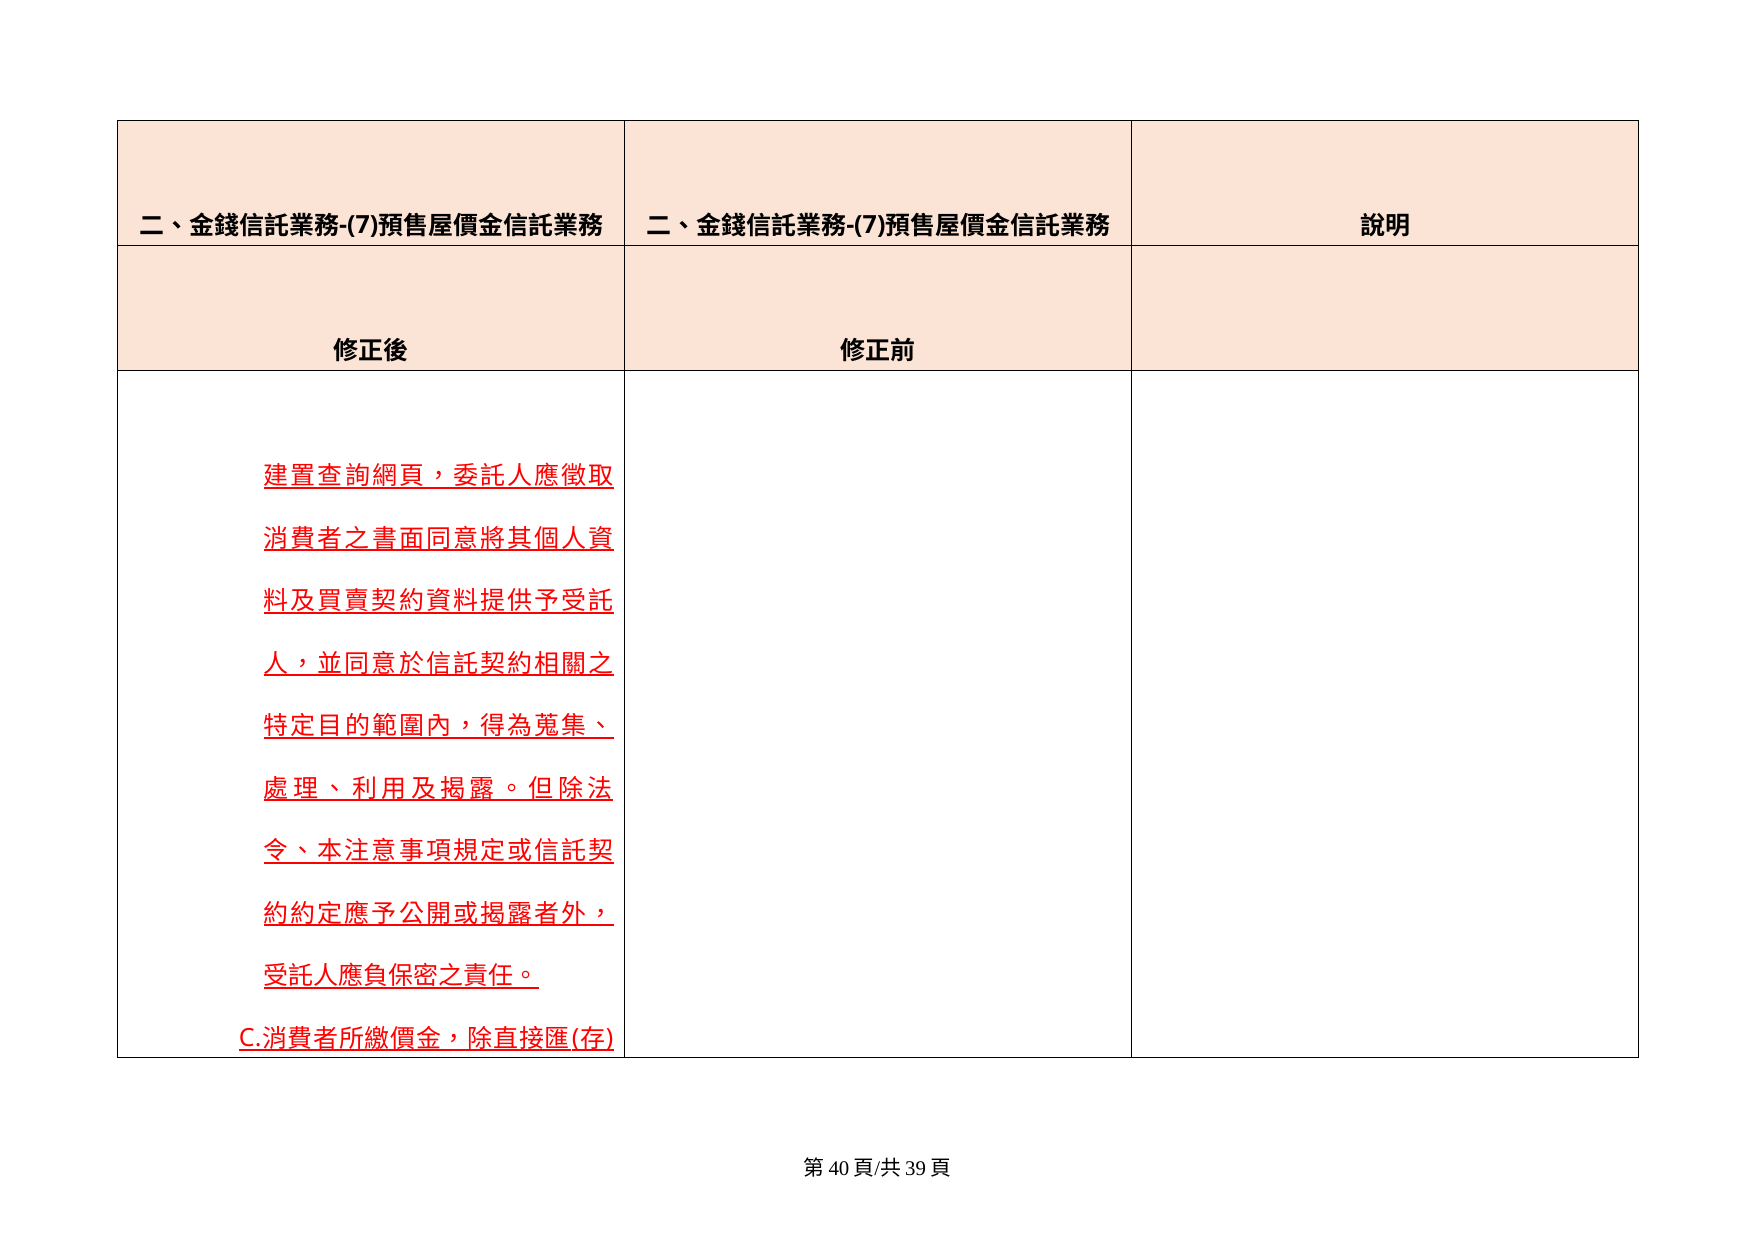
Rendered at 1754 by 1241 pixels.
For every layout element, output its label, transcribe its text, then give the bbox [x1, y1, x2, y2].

table_header 二、金錢信託業務-(7)預售屋價金信託業務 [118, 121, 624, 245]
table_cell 修正後 [118, 246, 624, 370]
table_cell [1132, 371, 1638, 1057]
table_cell [625, 371, 1131, 1057]
table_cell 建置查詢網頁，委託人應徵取消費者之書面同意將其個人資料及買賣契約資料提供予受託人，並同意於信託契約相關之特定目的範圍內，得為蒐集、處理、利用及揭露。但除法令、本注意事項規定或信託契約約定應予公開或揭露者外，受託人應負保密之責任。 C.消費者所繳價金，除直接匯(存) [118, 371, 624, 1057]
table_cell [1132, 246, 1638, 370]
table_header 說明 [1132, 121, 1638, 245]
table_cell 修正前 [625, 246, 1131, 370]
table_header 二、金錢信託業務-(7)預售屋價金信託業務 [625, 121, 1131, 245]
